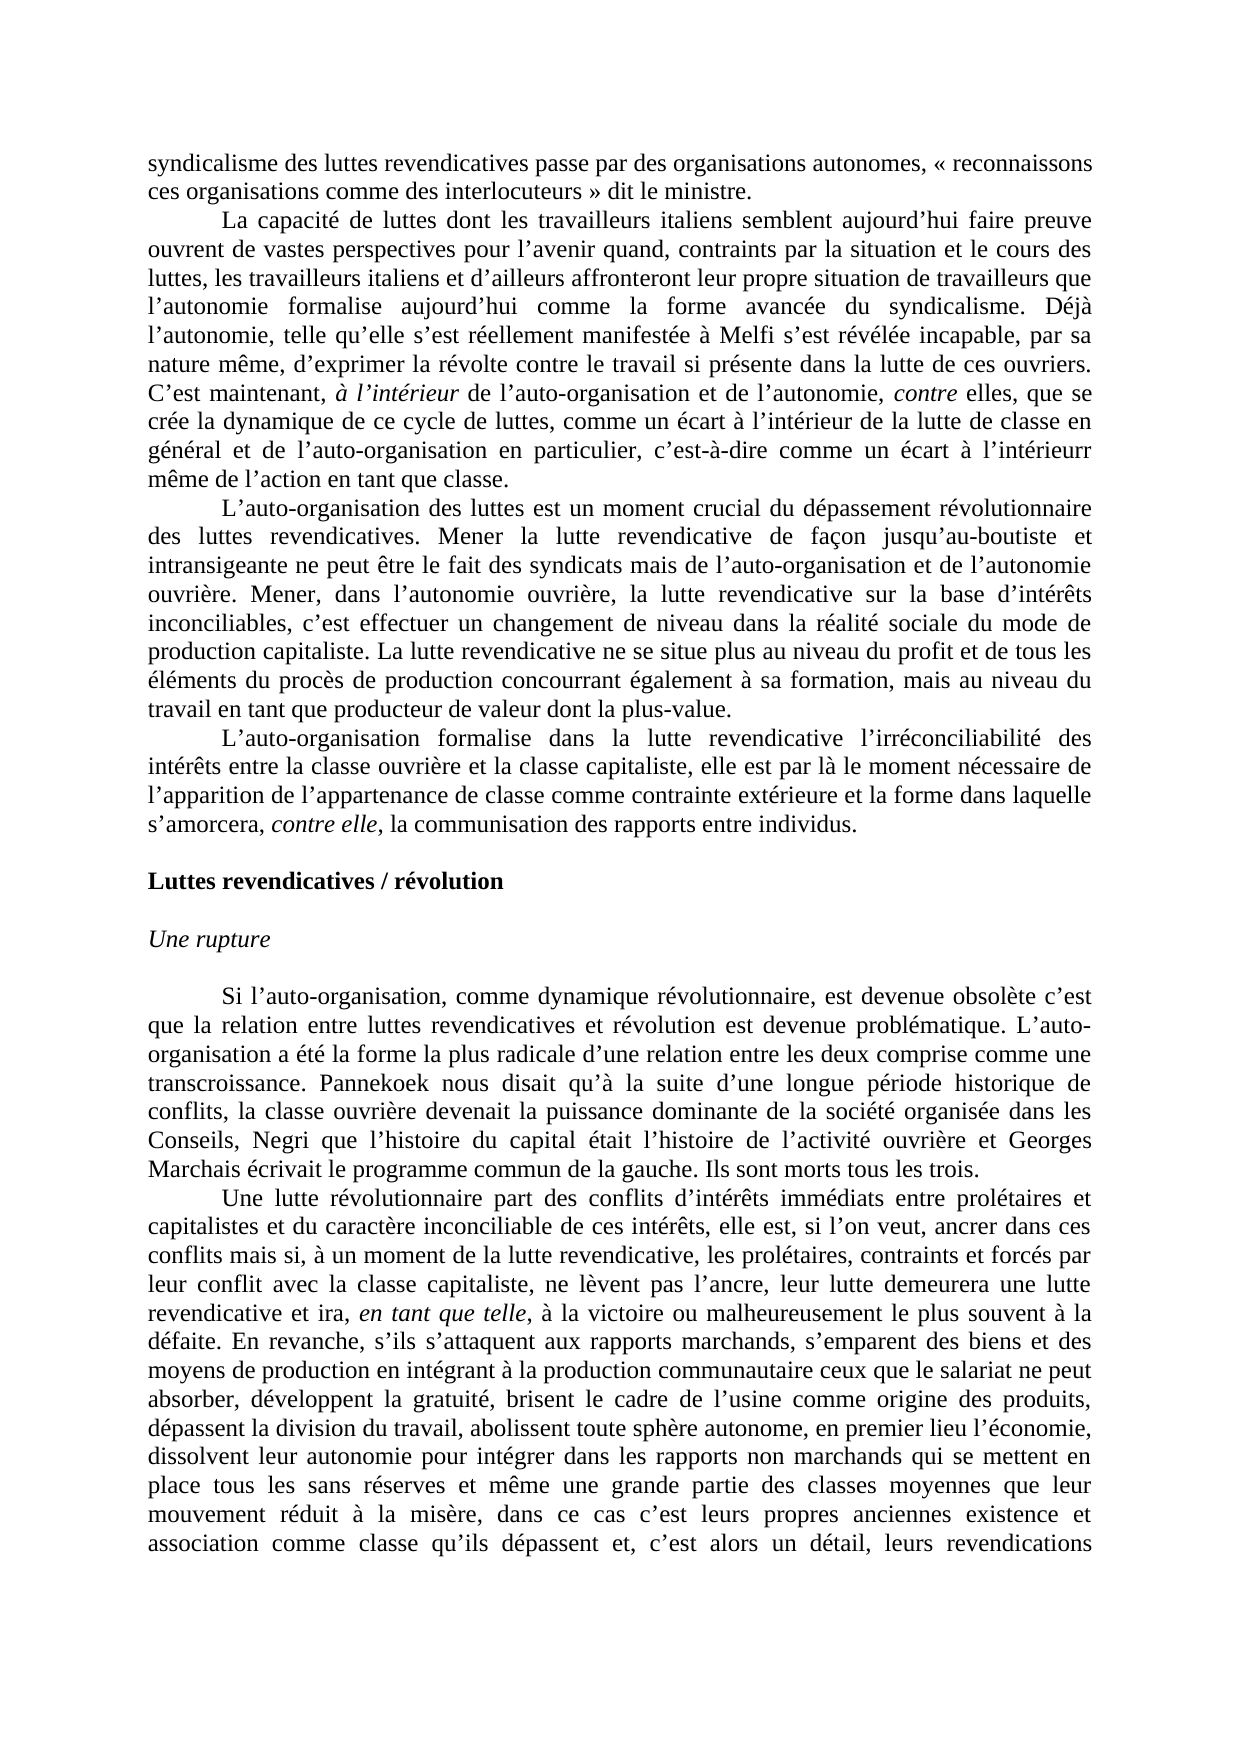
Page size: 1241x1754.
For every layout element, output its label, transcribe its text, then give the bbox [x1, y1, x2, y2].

text L’auto-organisation formalise dans la lutte revendicative l’irréconciliabilité des intérêts entre la classe ouvrière et la classe capitaliste, elle est par là le moment nécessaire de l’apparition de l’appartenance de classe comme contrainte extérieure et la forme dans laquelle s’amorcera, contre elle, la communisation des rapports entre individus. [148, 723, 1093, 838]
text La capacité de luttes dont les travailleurs italiens semblent aujourd’hui faire preuve ouvrent de vastes perspectives pour l’avenir quand, contraints par la situation et le cours des luttes, les travailleurs italiens et d’ailleurs affronteront leur propre situation de travailleurs que l’autonomie formalise aujourd’hui comme la forme avancée du syndicalisme. Déjà l’autonomie, telle qu’elle s’est réellement manifestée à Melfi s’est révélée incapable, par sa nature même, d’exprimer la révolte contre le travail si présente dans la lutte de ces ouvriers. C’est maintenant, à l’intérieur de l’auto-organisation et de l’autonomie, contre elles, que se crée la dynamique de ce cycle de luttes, comme un écart à l’intérieur de la lutte de classe en général et de l’auto-organisation en particulier, c’est-à-dire comme un écart à l’intérieurr même de l’action en tant que classe. [148, 205, 1093, 493]
text Une rupture [148, 924, 1093, 953]
text L’auto-organisation des luttes est un moment crucial du dépassement révolutionnaire des luttes revendicatives. Mener la lutte revendicative de façon jusqu’au-boutiste et intransigeante ne peut être le fait des syndicats mais de l’auto-organisation et de l’autonomie ouvrière. Mener, dans l’autonomie ouvrière, la lutte revendicative sur la base d’intérêts inconciliables, c’est effectuer un changement de niveau dans la réalité sociale du mode de production capitaliste. La lutte revendicative ne se situe plus au niveau du profit et de tous les éléments du procès de production concourrant également à sa formation, mais au niveau du travail en tant que producteur de valeur dont la plus-value. [148, 493, 1093, 723]
text Luttes revendicatives / révolution [148, 866, 1093, 895]
text Si l’auto-organisation, comme dynamique révolutionnaire, est devenue obsolète c’est que la relation entre luttes revendicatives et révolution est devenue problématique. L’auto-organisation a été la forme la plus radicale d’une relation entre les deux comprise comme une transcroissance. Pannekoek nous disait qu’à la suite d’une longue période historique de conflits, la classe ouvrière devenait la puissance dominante de la société organisée dans les Conseils, Negri que l’histoire du capital était l’histoire de l’activité ouvrière et Georges Marchais écrivait le programme commun de la gauche. Ils sont morts tous les trois. [148, 981, 1093, 1183]
text Une lutte révolutionnaire part des conflits d’intérêts immédiats entre prolétaires et capitalistes et du caractère inconciliable de ces intérêts, elle est, si l’on veut, ancrer dans ces conflits mais si, à un moment de la lutte revendicative, les prolétaires, contraints et forcés par leur conflit avec la classe capitaliste, ne lèvent pas l’ancre, leur lutte demeurera une lutte revendicative et ira, en tant que telle, à la victoire ou malheureusement le plus souvent à la défaite. En revanche, s’ils s’attaquent aux rapports marchands, s’emparent des biens et des moyens de production en intégrant à la production communautaire ceux que le salariat ne peut absorber, développent la gratuité, brisent le cadre de l’usine comme origine des produits, dépassent la division du travail, abolissent toute sphère autonome, en premier lieu l’économie, dissolvent leur autonomie pour intégrer dans les rapports non marchands qui se mettent en place tous les sans réserves et même une grande partie des classes moyennes que leur mouvement réduit à la misère, dans ce cas c’est leurs propres anciennes existence et association comme classe qu’ils dépassent et, c’est alors un détail, leurs revendications [148, 1183, 1093, 1556]
text syndicalisme des luttes revendicatives passe par des organisations autonomes, « reconnaissons ces organisations comme des interlocuteurs » dit le ministre. [148, 148, 1093, 205]
